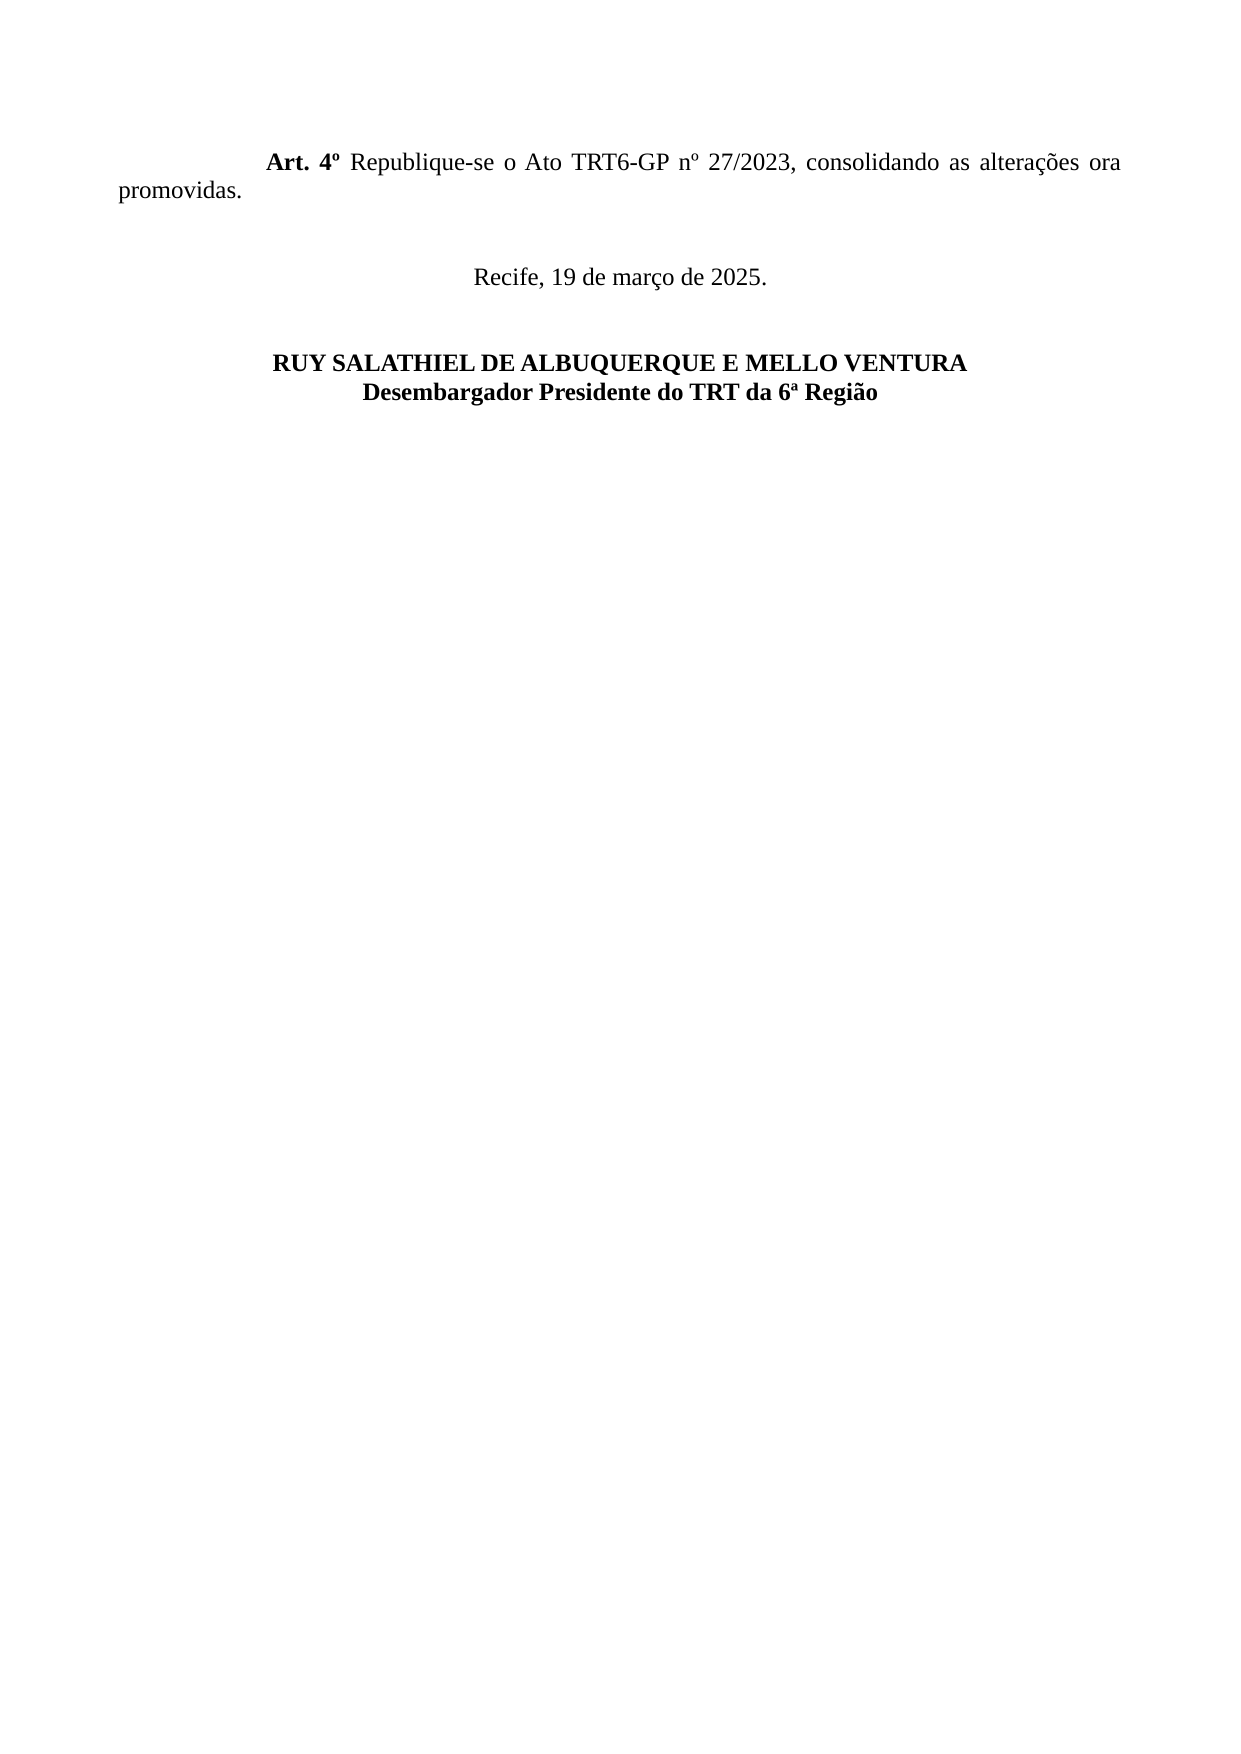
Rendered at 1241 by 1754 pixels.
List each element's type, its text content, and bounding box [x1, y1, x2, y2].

text Art. 4º Republique-se o Ato TRT6-GP nº 27/2023, consolidando as alterações ora promovidas. [118, 147, 1122, 204]
text Recife, 19 de março de 2025. [118, 262, 1122, 291]
text Desembargador Presidente do TRT da 6ª Região [118, 377, 1122, 406]
text RUY SALATHIEL DE ALBUQUERQUE E MELLO VENTURA [118, 348, 1122, 377]
